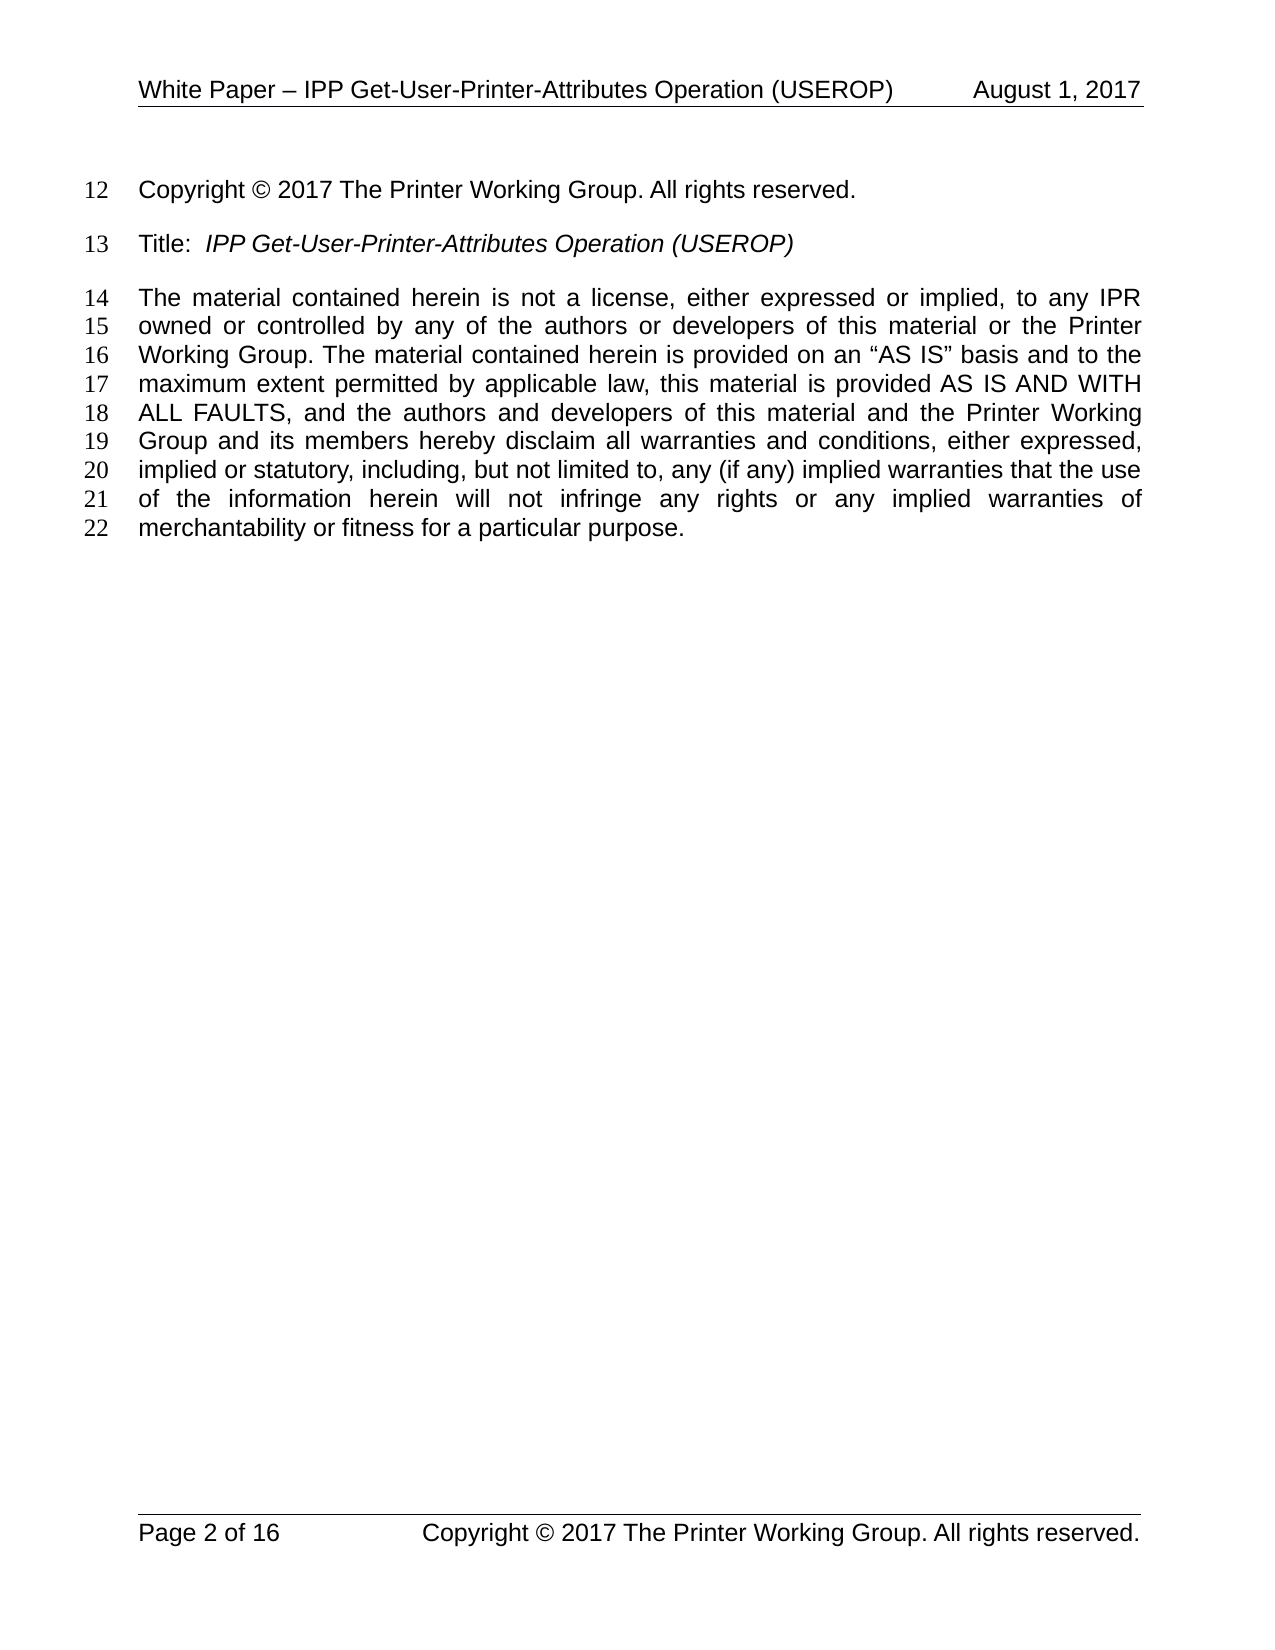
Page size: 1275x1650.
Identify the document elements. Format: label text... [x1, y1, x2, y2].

text Copyright © 2017 The Printer Working Group. All rights reserved. [138, 175, 1144, 204]
text Title: IPP Get-User-Printer-Attributes Operation (USEROP) [138, 229, 1144, 257]
text The material contained herein is not a license, either expressed or implied, to any IPR owned or controlled by any of the authors or developers of this material or the Printer Working Group. The material contained herein is provided on an “AS IS” basis and to the maximum extent permitted by applicable law, this material is provided AS IS AND WITH ALL FAULTS, and the authors and developers of this material and the Printer Working Group and its members hereby disclaim all warranties and conditions, either expressed, implied or statutory, including, but not limited to, any (if any) implied warranties that the use of the information herein will not infringe any rights or any implied warranties of merchantability or fitness for a particular purpose. [138, 282, 1144, 541]
